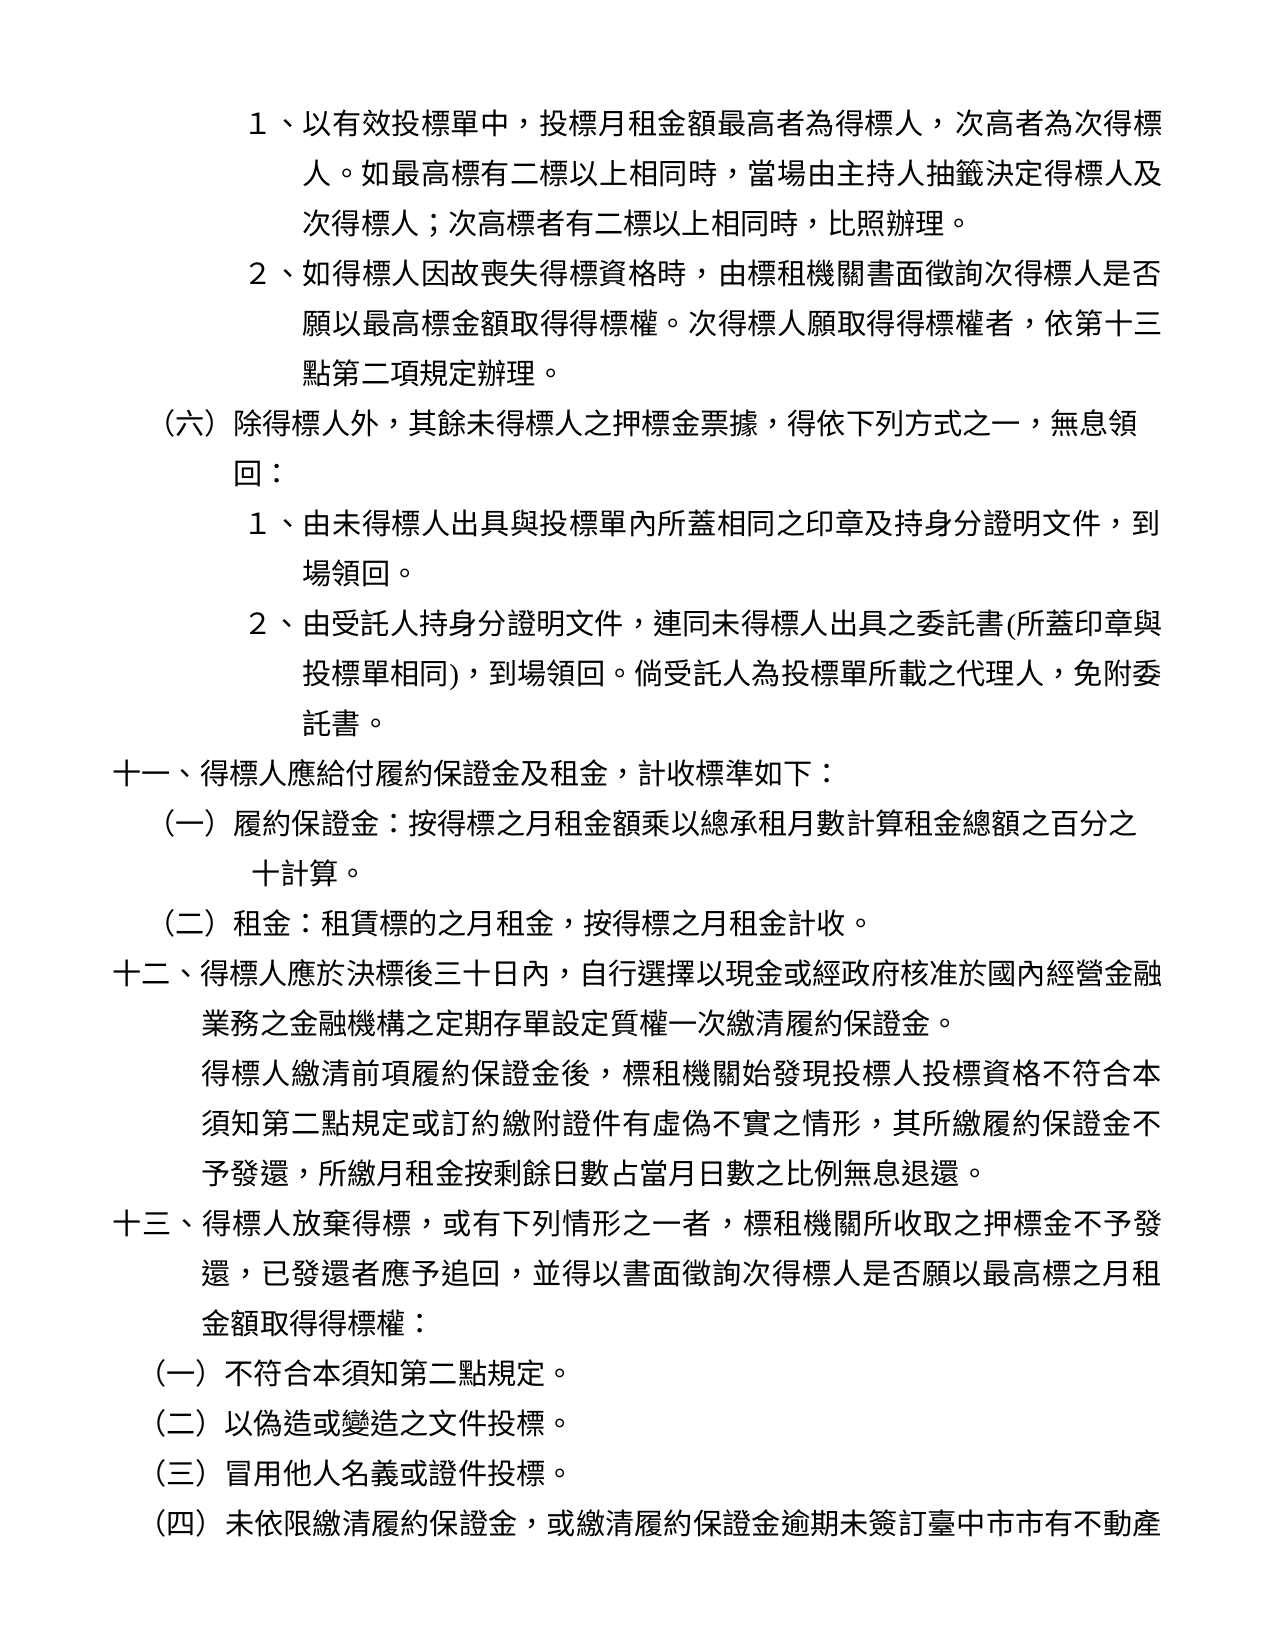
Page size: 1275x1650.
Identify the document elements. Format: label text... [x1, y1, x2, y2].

text ２、如得標人因故喪失得標資格時，由標租機關書面徵詢次得標人是否願以最高標金額取得得標權。次得標人願取得得標權者，依第十三點第二項規定辦理。 [243, 244, 1163, 394]
text 十三、得標人放棄得標，或有下列情形之一者，標租機關所收取之押標金不予發還，已發還者應予追回，並得以書面徵詢次得標人是否願以最高標之月租金額取得得標權： [112, 1194, 1163, 1344]
text （一）履約保證金：按得標之月租金額乘以總承租月數計算租金總額之百分之 [112, 794, 1163, 844]
text 十二、得標人應於決標後三十日內，自行選擇以現金或經政府核准於國內經營金融業務之金融機構之定期存單設定質權一次繳清履約保證金。 [112, 944, 1163, 1044]
text （四）未依限繳清履約保證金，或繳清履約保證金逾期未簽訂臺中市市有不動產 [137, 1494, 1163, 1544]
text １、以有效投標單中，投標月租金額最高者為得標人，次高者為次得標人。如最高標有二標以上相同時，當場由主持人抽籤決定得標人及次得標人；次高標者有二標以上相同時，比照辦理。 [243, 94, 1163, 244]
text 回： [112, 444, 1163, 494]
text ２、由受託人持身分證明文件，連同未得標人出具之委託書(所蓋印章與投標單相同)，到場領回。倘受託人為投標單所載之代理人，免附委託書。 [243, 594, 1163, 744]
text （二）以偽造或變造之文件投標。 [137, 1394, 1163, 1444]
text （二）租金：租賃標的之月租金，按得標之月租金計收。 [112, 894, 1163, 944]
text 十一、得標人應給付履約保證金及租金，計收標準如下： [112, 744, 1163, 794]
text （六）除得標人外，其餘未得標人之押標金票據，得依下列方式之一，無息領 [112, 394, 1163, 444]
text （三）冒用他人名義或證件投標。 [137, 1444, 1163, 1494]
text １、由未得標人出具與投標單內所蓋相同之印章及持身分證明文件，到場領回。 [243, 494, 1163, 594]
text 得標人繳清前項履約保證金後，標租機關始發現投標人投標資格不符合本須知第二點規定或訂約繳附證件有虛偽不實之情形，其所繳履約保證金不予發還，所繳月租金按剩餘日數占當月日數之比例無息退還。 [201, 1044, 1163, 1194]
text 十計算。 [112, 844, 1163, 894]
text （一）不符合本須知第二點規定。 [137, 1344, 1163, 1394]
